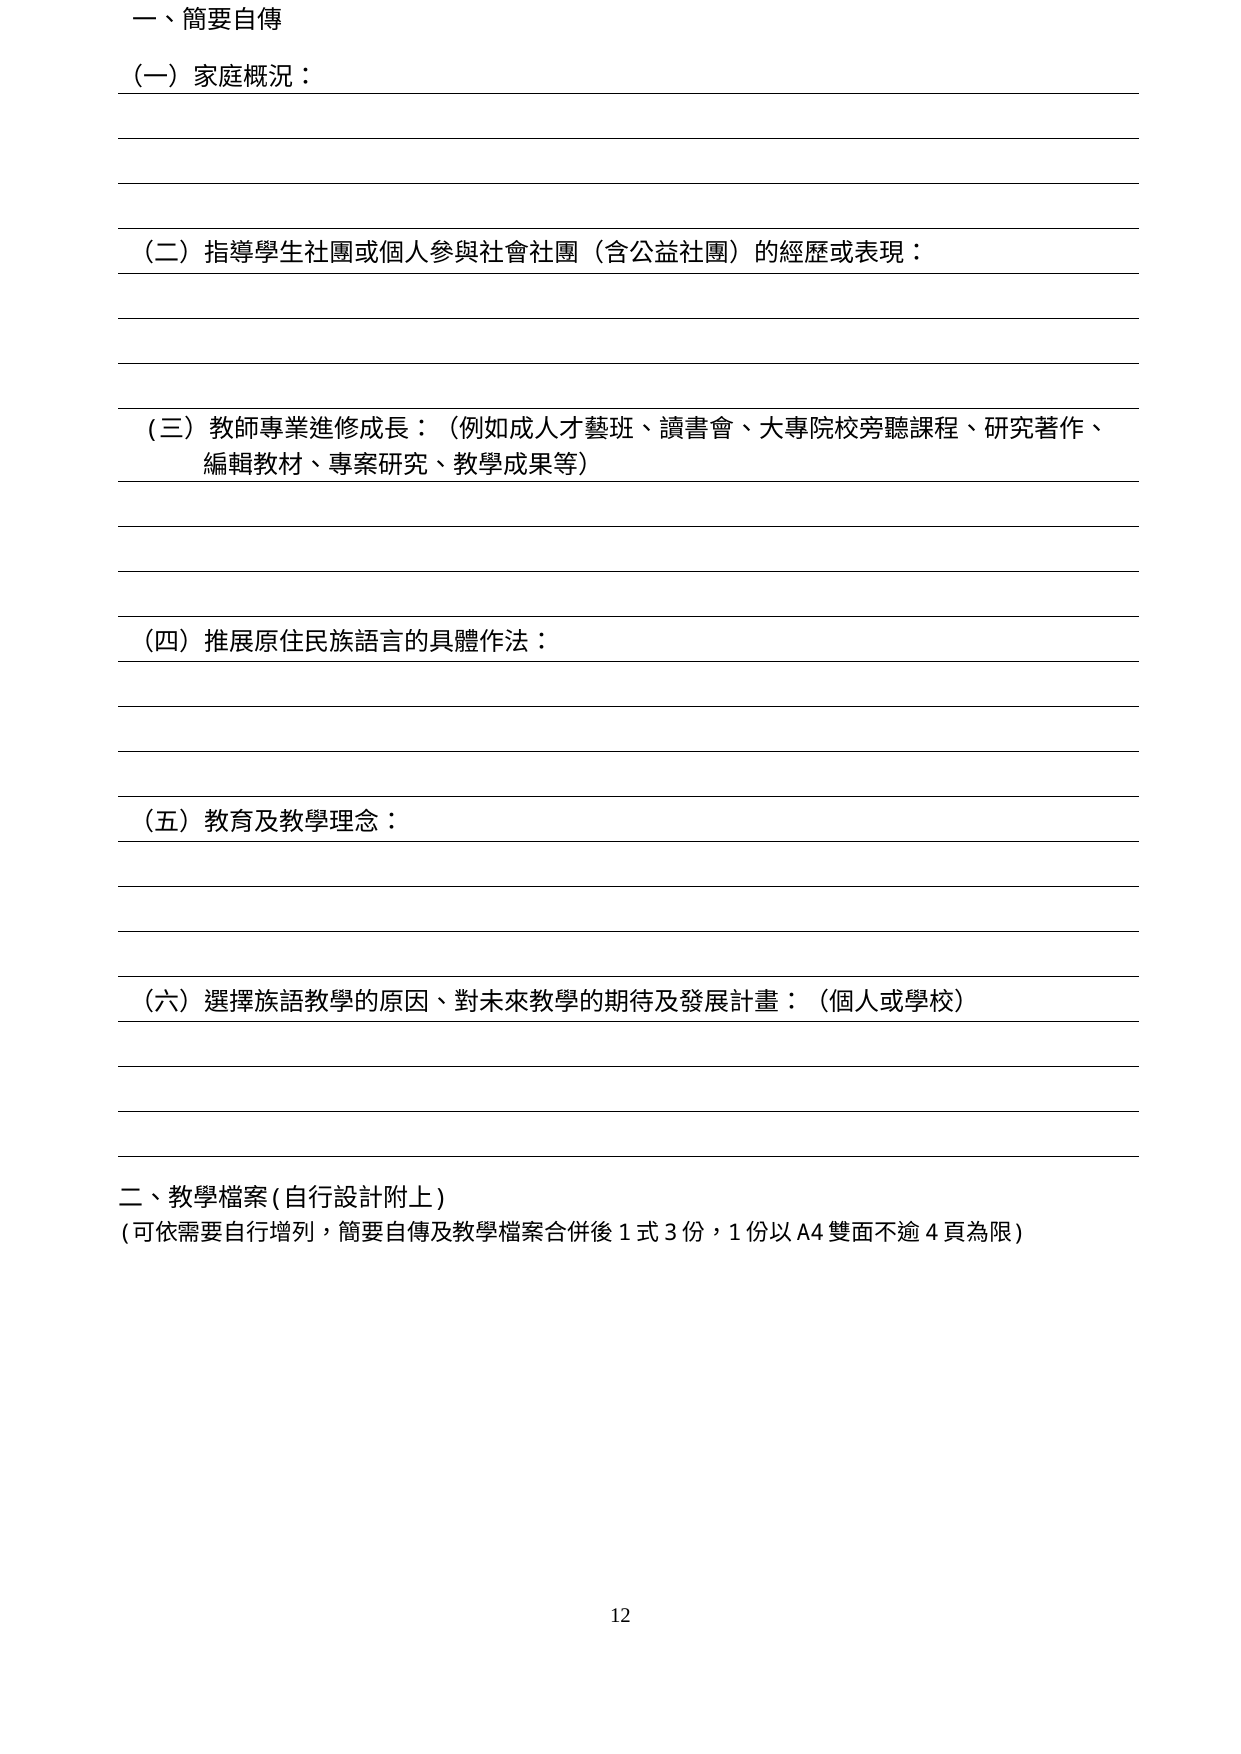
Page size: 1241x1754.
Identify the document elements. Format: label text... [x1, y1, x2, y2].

table_cell [118, 527, 1139, 571]
text （一）家庭概況： [118, 56, 1122, 92]
table_cell [118, 319, 1139, 362]
table_cell [118, 1112, 1139, 1156]
table_cell [118, 184, 1139, 227]
table_cell （五）教育及教學理念： [118, 797, 1139, 841]
table_cell [118, 1022, 1139, 1066]
table_cell [118, 572, 1139, 616]
table_cell [118, 139, 1139, 182]
table_cell [118, 662, 1139, 706]
table_cell （六）選擇族語教學的原因、對未來教學的期待及發展計畫：（個人或學校） [118, 977, 1139, 1021]
text 一、簡要自傳 [118, 0, 1122, 36]
table_cell [118, 364, 1139, 407]
table_cell [118, 932, 1139, 976]
table_header [118, 94, 1139, 137]
text 二、教學檔案(自行設計附上) [118, 1177, 1122, 1213]
table_cell (三）教師專業進修成長：（例如成人才藝班、讀書會、大專院校旁聽課程、研究著作、編輯教材、專案研究、教學成果等） [118, 409, 1139, 481]
table_cell [118, 887, 1139, 931]
text (可依需要自行增列，簡要自傳及教學檔案合併後1式3份，1份以A4雙面不逾4頁為限) [118, 1213, 1122, 1247]
table_cell [118, 707, 1139, 751]
table_cell [118, 1067, 1139, 1111]
table_cell （二）指導學生社團或個人參與社會社團（含公益社團）的經歷或表現： [118, 229, 1139, 272]
table_cell [118, 752, 1139, 796]
table_cell [118, 274, 1139, 317]
table_cell [118, 482, 1139, 526]
table_cell [118, 842, 1139, 886]
table_cell （四）推展原住民族語言的具體作法： [118, 617, 1139, 661]
